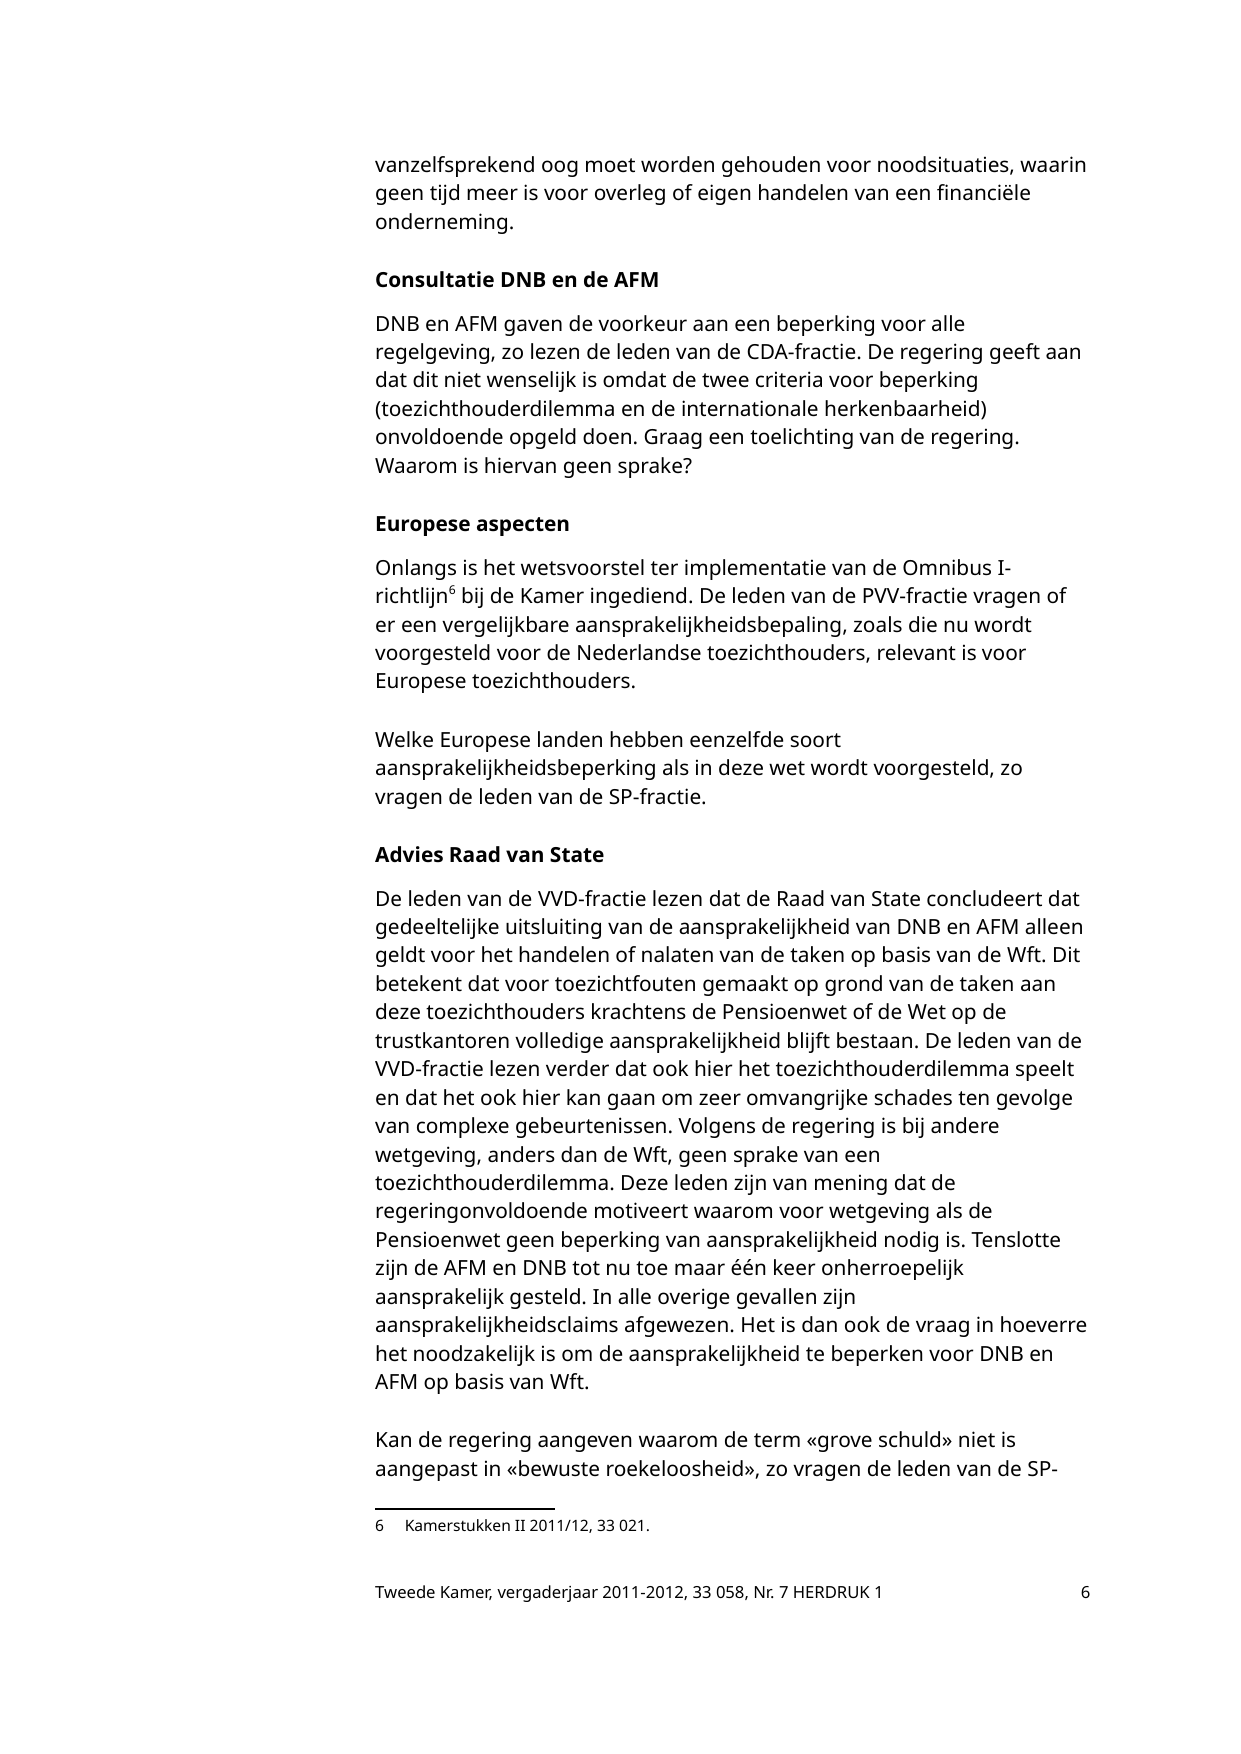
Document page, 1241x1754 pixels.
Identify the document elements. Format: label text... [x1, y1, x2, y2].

text De leden van de fractie van de ChristenUnie hebben een vraag over de verhouding van de aansprakelijkheidsbeperking in relatie tot de uitbreiding van interventiebevoegdheden zoals voorgesteld in het wetsvoorstel Wet bijzondere maatregelen financiële instellingen. Voorliggend wetsvoorstel en genoemd wetsvoorstel zorgen er tezamen voor dat de bevoegdheden flink toenemen en de aansprakelijkheid behoorlijk vermindert. Deze leden kunnen zich voorstellen dat deze optelsom de onzekerheid bij ondernemingen doet toenemen. De leden van de fractie van de ChristenUnie menen dat een tussenstap, een wettelijk vastgelegd overlegmoment alvorens in te grijpen, een goede manier kan zijn om de onzekerheid bij financiële ondernemingen wat terug te dringen en de balans tussen extra mogelijkheden en minder aansprakelijkheid meer in evenwicht te laten zijn. Kan de regering ingaan op de suggestie gedaan door Victor de Seriere tijdens zijn inaugurele rede hoogleraar effectenrecht aan de Radboud Universiteit Nijmegen dat de toezichthouder, alvorens in te grijpen eerst overleg moeten voeren met bestuurders en commissarissen van die bank, en indien mogelijk ook met haar grootaandeelhouders? Daarnaast zou volgens genoemde hoogleraar voorafgaande consultatie met de andere toezichthouder, de AFM, en met het ministerie van Financiën moeten worden voorgeschreven, zodat de belangen van de probleeminstelling en haar kapitaalverschaffers, en de andere betrokken overheidsorganen, goed in het besluitvormingsproces zijn betrokken. Een dergelijke tussenstap biedt betrokken ondernemingen immers ook de mogelijkheid zelf eerst actie te ondernemen alvorens reorganisatie verplicht wordt opgelegd, zo vragen de leden van de fractie van de ChristenUnie. Deze leden benadrukken hierbij overigens wel dat vanzelfsprekend oog moet worden gehouden voor noodsituaties, waarin geen tijd meer is voor overleg of eigen handelen van een financiële onderneming. [375, 150, 1090, 349]
text Consultatie DNB en de AFM [375, 379, 1090, 407]
text Kamerstukken II 2011/12, 33 021. [375, 1508, 1090, 1536]
text DNB en AFM gaven de voorkeur aan een beperking voor alle regelgeving, zo lezen de leden van de CDA-fractie. De regering geeft aan dat dit niet wenselijk is omdat de twee criteria voor beperking (toezichthouderdilemma en de internationale herkenbaarheid) onvoldoende opgeld doen. Graag een toelichting van de regering. Waarom is hiervan geen sprake? [375, 422, 1090, 593]
text Europese aspecten [375, 623, 1090, 652]
text Onlangs is het wetsvoorstel ter implementatie van de Omnibus I-richtlijn bij de Kamer ingediend. De leden van de PVV-fractie vragen of er een vergelijkbare aansprakelijkheidsbepaling, zoals die nu wordt voorgesteld voor de Nederlandse toezichthouders, relevant is voor Europese toezichthouders. [375, 667, 1090, 809]
text Welke Europese landen hebben eenzelfde soort aansprakelijkheidsbeperking als in deze wet wordt voorgesteld, zo vragen de leden van de SP-fractie. [375, 839, 1090, 924]
text De leden van de VVD-fractie lezen dat de Raad van State concludeert dat gedeeltelijke uitsluiting van de aansprakelijkheid van DNB en AFM alleen geldt voor het handelen of nalaten van de taken op basis van de Wft. Dit betekent dat voor toezichtfouten gemaakt op grond van de taken aan deze toezichthouders krachtens de Pensioenwet of de Wet op de trustkantoren volledige aansprakelijkheid blijft bestaan. De leden van de VVD-fractie lezen verder dat ook hier het toezichthouderdilemma speelt en dat het ook hier kan gaan om zeer omvangrijke schades ten gevolge van complexe gebeurtenissen. Volgens de regering is bij andere wetgeving, anders dan de Wft, geen sprake van een toezichthouderdilemma. Deze leden zijn van mening dat de regeringonvoldoende motiveert waarom voor wetgeving als de Pensioenwet geen beperking van aansprakelijkheid nodig is. Tenslotte zijn de AFM en DNB tot nu toe maar één keer onherroepelijk aansprakelijk gesteld. In alle overige gevallen zijn aansprakelijkheidsclaims afgewezen. Het is dan ook de vraag in hoeverre het noodzakelijk is om de aansprakelijkheid te beperken voor DNB en AFM op basis van Wft. [375, 997, 1090, 1481]
text Advies Raad van State [375, 954, 1090, 982]
